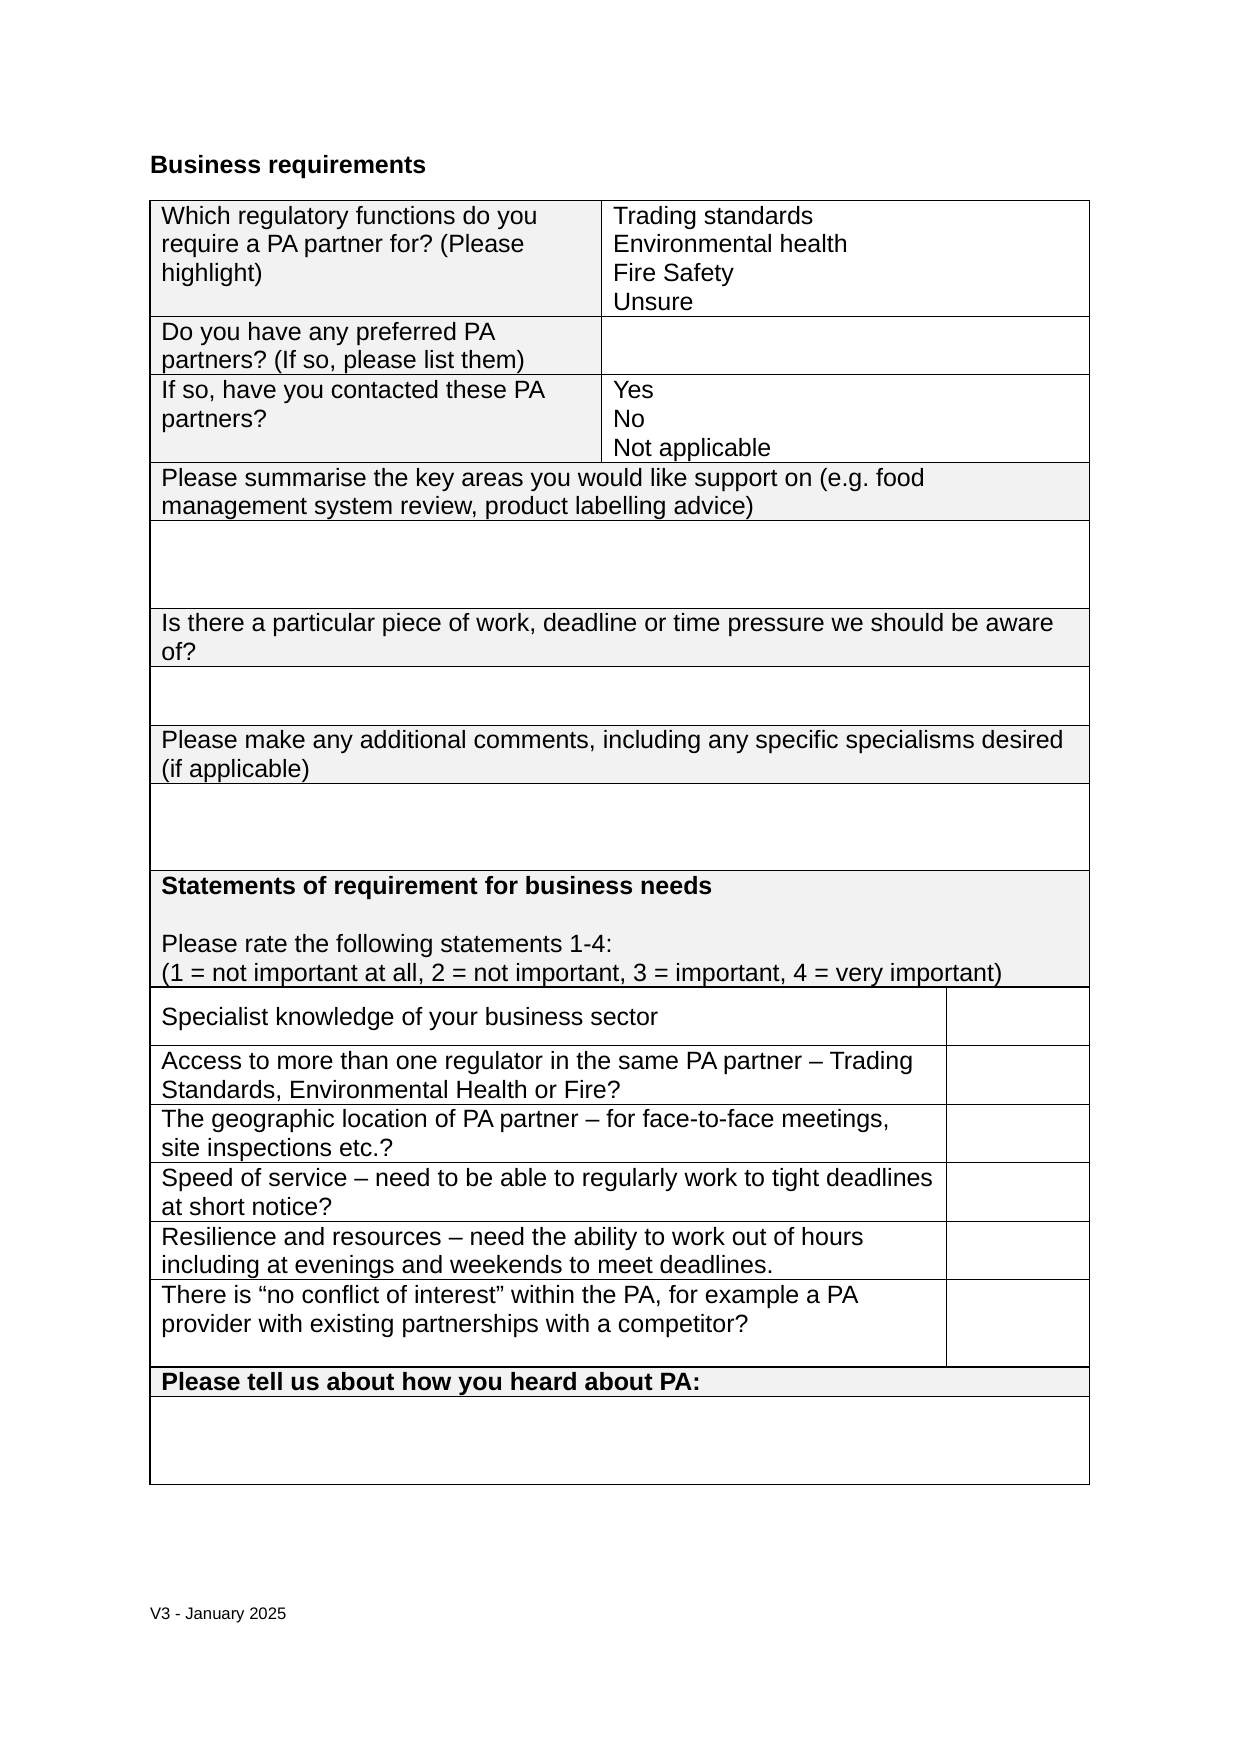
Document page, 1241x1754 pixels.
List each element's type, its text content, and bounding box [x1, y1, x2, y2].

table_cell [947, 1105, 1089, 1162]
table_cell [151, 1397, 1089, 1483]
table_cell [602, 317, 1089, 374]
table_cell [947, 1163, 1089, 1221]
table_cell Please tell us about how you heard about PA: [151, 1368, 1089, 1396]
table_cell [151, 667, 1089, 724]
table_cell Please summarise the key areas you would like support on (e.g. food management system review, product labelling advice) [151, 463, 1089, 520]
table_cell [947, 1222, 1089, 1279]
table_cell [947, 988, 1089, 1045]
table_cell Do you have any preferred PA partners? (If so, please list them) [151, 317, 601, 374]
table_cell Is there a particular piece of work, deadline or time pressure we should be aware of? [151, 609, 1089, 666]
table_cell Access to more than one regulator in the same PA partner – Trading Standards, Environmental Health or Fire? [151, 1046, 946, 1103]
table_cell There is “no conflict of interest” within the PA, for example a PA provider with existing partnerships with a competitor? [151, 1280, 946, 1366]
table_cell [947, 1280, 1089, 1366]
table_cell [947, 1046, 1089, 1103]
table_cell Please make any additional comments, including any specific specialisms desired (if applicable) [151, 726, 1089, 783]
table_cell [151, 784, 1089, 870]
table_header Which regulatory functions do you require a PA partner for? (Please highlight) [151, 201, 601, 316]
table_cell The geographic location of PA partner – for face-to-face meetings, site inspections etc.? [151, 1105, 946, 1162]
table_cell If so, have you contacted these PA partners? [151, 375, 601, 462]
table_cell Speed of service – need to be able to regularly work to tight deadlines at short notice? [151, 1163, 946, 1221]
table_cell Resilience and resources – need the ability to work out of hours including at evenings and weekends to meet deadlines. [151, 1222, 946, 1279]
table_cell [151, 521, 1089, 607]
table_cell Specialist knowledge of your business sector [151, 988, 946, 1045]
table_header Trading standards Environmental health Fire Safety Unsure [602, 201, 1089, 316]
text Business requirements [150, 150, 1090, 179]
table_cell Statements of requirement for business needs Please rate the following statements 1-4: (1 = not important at all, 2 = not important, 3 = important, 4 = very important) [151, 871, 1089, 986]
table_cell Yes No Not applicable [602, 375, 1089, 462]
